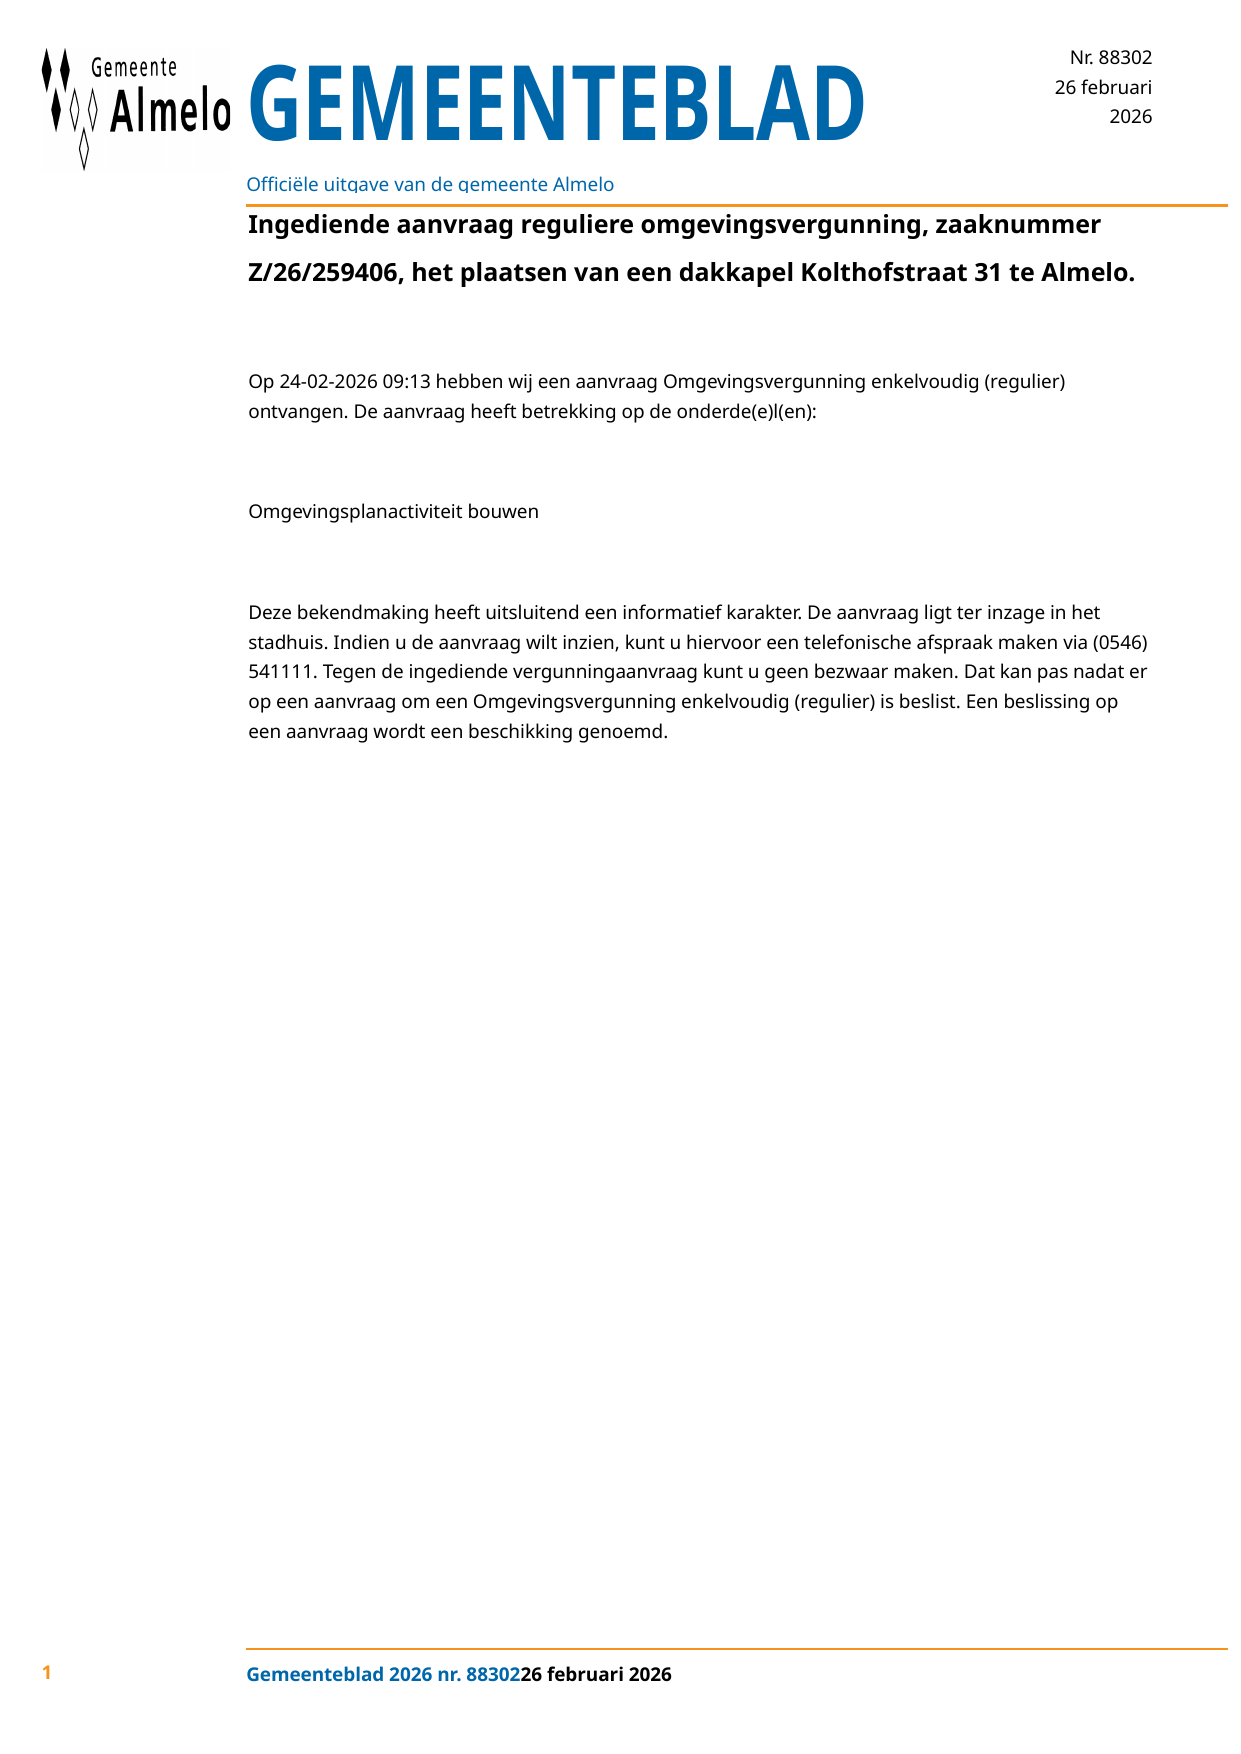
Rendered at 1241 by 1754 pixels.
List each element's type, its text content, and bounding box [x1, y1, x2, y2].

picture [41, 47, 231, 172]
text Omgevingsplanactiviteit bouwen [248, 499, 1152, 524]
text Op 24-02-2026 09:13 hebben wij een aanvraag Omgevingsvergunning enkelvoudig (regulier) ontvangen. De aanvraag heeft betrekking op de onderde(e)l(en): [248, 368, 1152, 424]
text Ingediende aanvraag reguliere omgevingsvergunning, zaaknummer Z/26/259406, het plaatsen van een dakkapel Kolthofstraat 31 te Almelo. [248, 207, 1152, 288]
text Deze bekendmaking heeft uitsluitend een informatief karakter. De aanvraag ligt ter inzage in het stadhuis. Indien u de aanvraag wilt inzien, kunt u hiervoor een telefonische afspraak maken via (0546) 541111. Tegen de ingediende vergunningaanvraag kunt u geen bezwaar maken. Dat kan pas nadat er op een aanvraag om een Omgevingsvergunning enkelvoudig (regulier) is beslist. Een beslissing op een aanvraag wordt een beschikking genoemd. [248, 599, 1152, 744]
